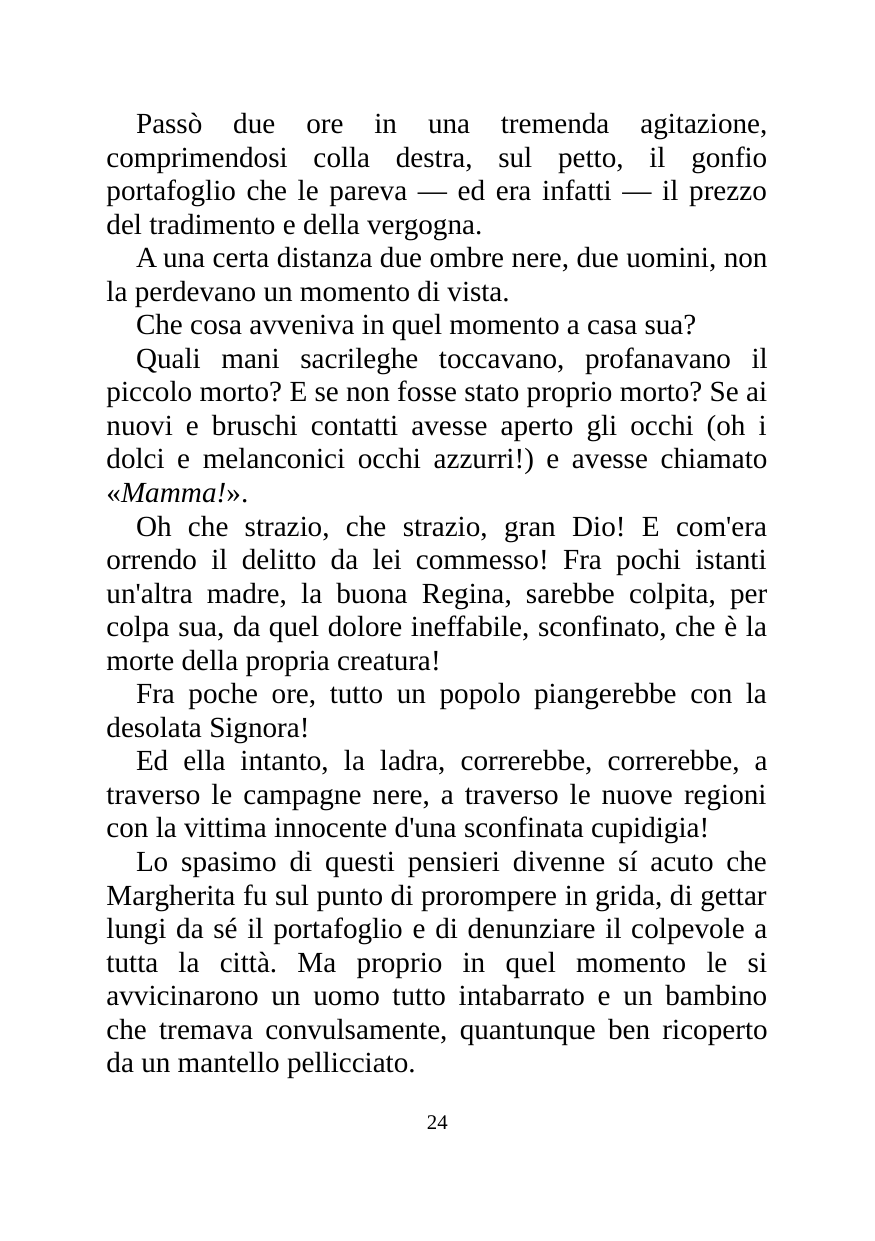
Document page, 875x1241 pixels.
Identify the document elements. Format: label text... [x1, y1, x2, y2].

text Passò due ore in una tremenda agitazione, comprimendosi colla destra, sul petto, il gonfio portafoglio che le pareva — ed era infatti — il prezzo del tradimento e della vergogna. [106, 106, 768, 240]
text Che cosa avveniva in quel momento a casa sua? [106, 307, 768, 341]
text Lo spasimo di questi pensieri divenne sí acuto che Margherita fu sul punto di prorompere in grida, di gettar lungi da sé il portafoglio e di denunziare il colpevole a tutta la città. Ma proprio in quel momento le si avvicinarono un uomo tutto intabarrato e un bambino che tremava convulsamente, quantunque ben ricoperto da un mantello pellicciato. [106, 844, 768, 1079]
text Ed ella intanto, la ladra, correrebbe, correrebbe, a traverso le campagne nere, a traverso le nuove regioni con la vittima innocente d'una sconfinata cupidigia! [106, 743, 768, 844]
text Quali mani sacrileghe toccavano, profanavano il piccolo morto? E se non fosse stato proprio morto? Se ai nuovi e bruschi contatti avesse aperto gli occhi (oh i dolci e melanconici occhi azzurri!) e avesse chiamato «Mamma!». [106, 341, 768, 509]
text A una certa distanza due ombre nere, due uomini, non la perdevano un momento di vista. [106, 240, 768, 307]
text Oh che strazio, che strazio, gran Dio! E com'era orrendo il delitto da lei commesso! Fra pochi istanti un'altra madre, la buona Regina, sarebbe colpita, per colpa sua, da quel dolore ineffabile, sconfinato, che è la morte della propria creatura! [106, 509, 768, 676]
text Fra poche ore, tutto un popolo piangerebbe con la desolata Signora! [106, 676, 768, 743]
